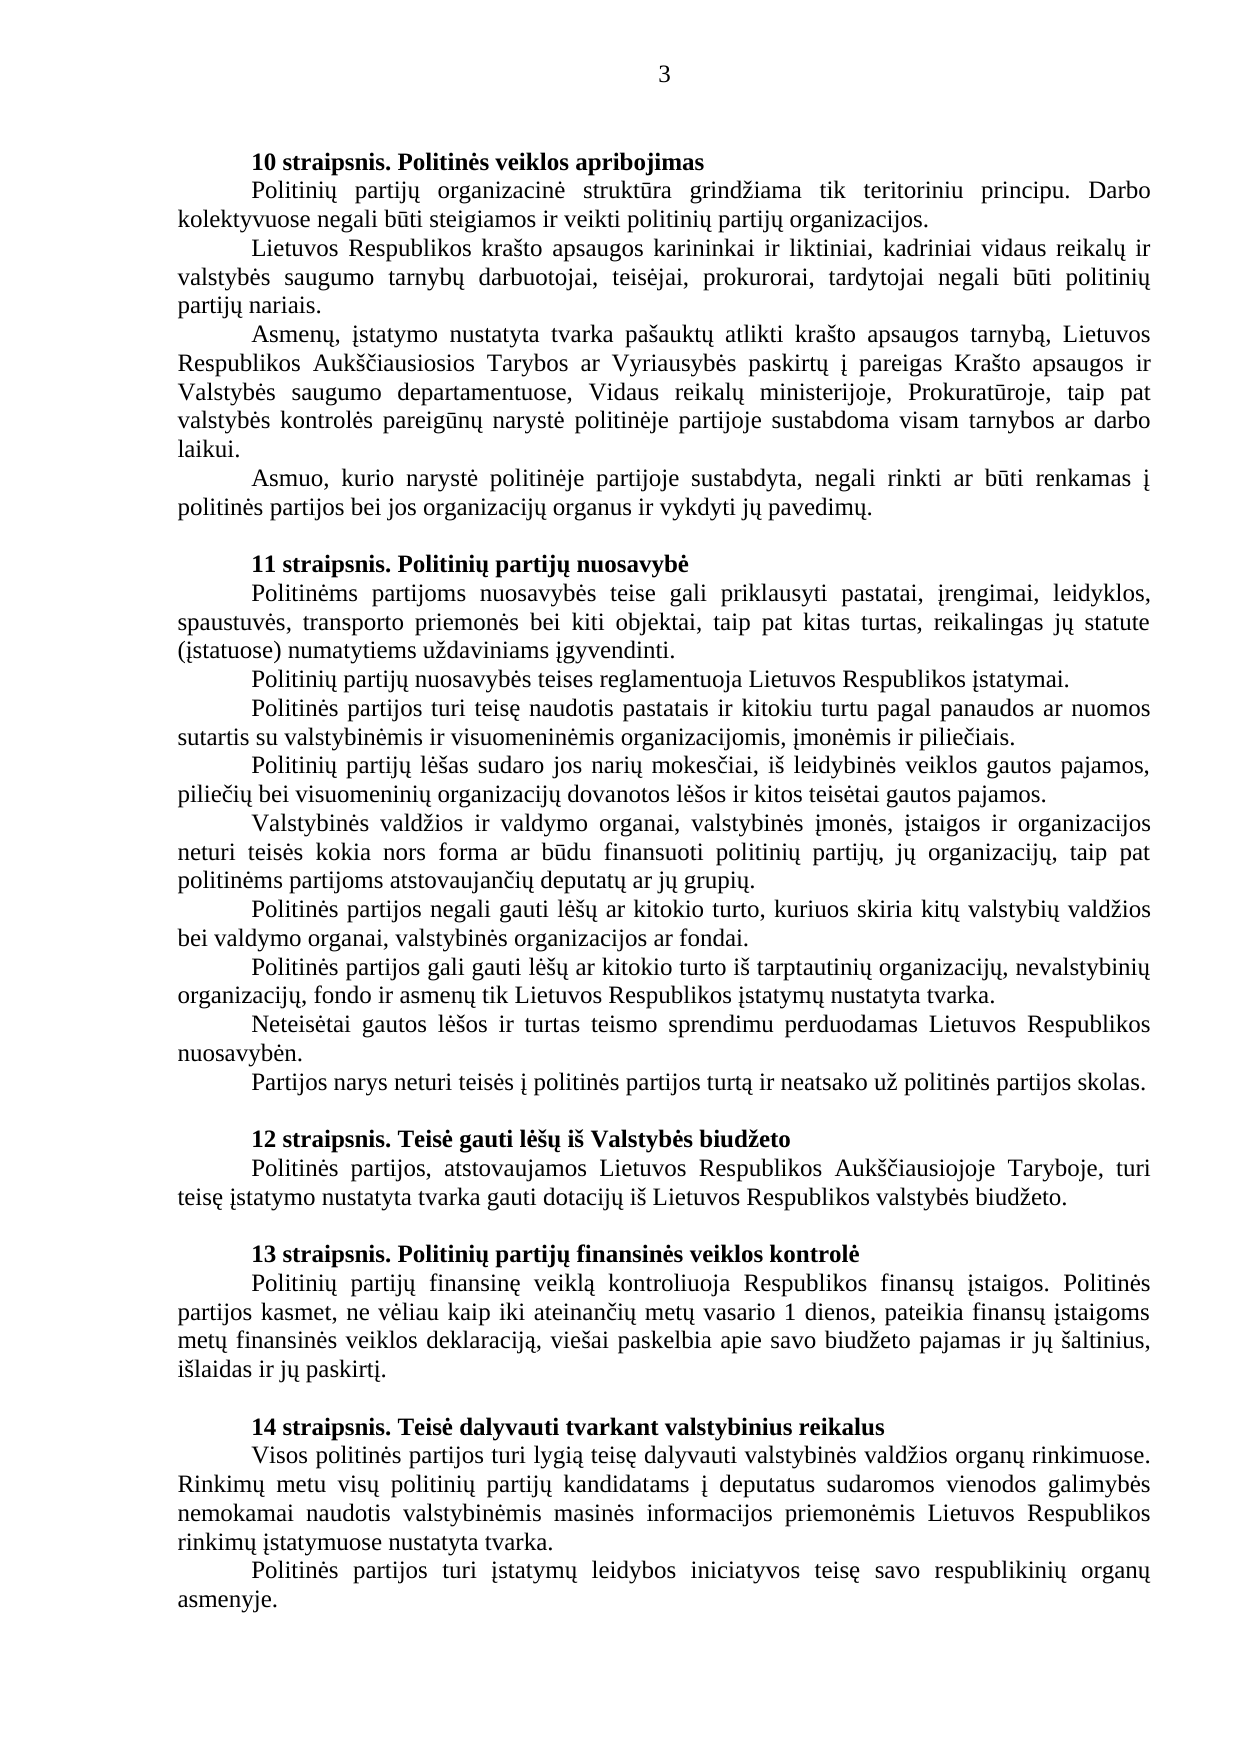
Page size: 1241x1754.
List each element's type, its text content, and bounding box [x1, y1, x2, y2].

text Partijos narys neturi teisės į politinės partijos turtą ir neatsako už politinės partijos skolas. [177, 1067, 1152, 1096]
text Politinių partijų organizacinė struktūra grindžiama tik teritoriniu principu. Darbo kolektyvuose negali būti steigiamos ir veikti politinių partijų organizacijos. [177, 176, 1152, 233]
text Politinės partijos negali gauti lėšų ar kitokio turto, kuriuos skiria kitų valstybių valdžios bei valdymo organai, valstybinės organizacijos ar fondai. [177, 894, 1152, 952]
text Asmenų, įstatymo nustatyta tvarka pašauktų atlikti krašto apsaugos tarnybą, Lietuvos Respublikos Aukščiausiosios Tarybos ar Vyriausybės paskirtų į pareigas Krašto apsaugos ir Valstybės saugumo departamentuose, Vidaus reikalų ministerijoje, Prokuratūroje, taip pat valstybės kontrolės pareigūnų narystė politinėje partijoje sustabdoma visam tarnybos ar darbo laikui. [177, 319, 1152, 463]
text Politinių partijų lėšas sudaro jos narių mokesčiai, iš leidybinės veiklos gautos pajamos, piliečių bei visuomeninių organizacijų dovanotos lėšos ir kitos teisėtai gautos pajamos. [177, 751, 1152, 808]
text Valstybinės valdžios ir valdymo organai, valstybinės įmonės, įstaigos ir organizacijos neturi teisės kokia nors forma ar būdu finansuoti politinių partijų, jų organizacijų, taip pat politinėms partijoms atstovaujančių deputatų ar jų grupių. [177, 808, 1152, 894]
text 12 straipsnis. Teisė gauti lėšų iš Valstybės biudžeto [177, 1124, 1152, 1153]
text Visos politinės partijos turi lygią teisę dalyvauti valstybinės valdžios organų rinkimuose. Rinkimų metu visų politinių partijų kandidatams į deputatus sudaromos vienodos galimybės nemokamai naudotis valstybinėmis masinės informacijos priemonėmis Lietuvos Respublikos rinkimų įstatymuose nustatyta tvarka. [177, 1441, 1152, 1556]
text Politinės partijos gali gauti lėšų ar kitokio turto iš tarptautinių organizacijų, nevalstybinių organizacijų, fondo ir asmenų tik Lietuvos Respublikos įstatymų nustatyta tvarka. [177, 952, 1152, 1009]
text 14 straipsnis. Teisė dalyvauti tvarkant valstybinius reikalus [177, 1412, 1152, 1441]
text Politinėms partijoms nuosavybės teise gali priklausyti pastatai, įrengimai, leidyklos, spaustuvės, transporto priemonės bei kiti objektai, taip pat kitas turtas, reikalingas jų statute (įstatuose) numatytiems uždaviniams įgyvendinti. [177, 578, 1152, 664]
text Politinių partijų finansinę veiklą kontroliuoja Respublikos finansų įstaigos. Politinės partijos kasmet, ne vėliau kaip iki ateinančių metų vasario 1 dienos, pateikia finansų įstaigoms metų finansinės veiklos deklaraciją, viešai paskelbia apie savo biudžeto pajamas ir jų šaltinius, išlaidas ir jų paskirtį. [177, 1268, 1152, 1383]
text Politinės partijos turi teisę naudotis pastatais ir kitokiu turtu pagal panaudos ar nuomos sutartis su valstybinėmis ir visuomeninėmis organizacijomis, įmonėmis ir piliečiais. [177, 693, 1152, 751]
text Asmuo, kurio narystė politinėje partijoje sustabdyta, negali rinkti ar būti renkamas į politinės partijos bei jos organizacijų organus ir vykdyti jų pavedimų. [177, 463, 1152, 521]
text Politinių partijų nuosavybės teises reglamentuoja Lietuvos Respublikos įstatymai. [177, 664, 1152, 693]
text 10 straipsnis. Politinės veiklos apribojimas [177, 147, 1152, 176]
text Neteisėtai gautos lėšos ir turtas teismo sprendimu perduodamas Lietuvos Respublikos nuosavybėn. [177, 1009, 1152, 1067]
text Politinės partijos, atstovaujamos Lietuvos Respublikos Aukščiausiojoje Taryboje, turi teisę įstatymo nustatyta tvarka gauti dotacijų iš Lietuvos Respublikos valstybės biudžeto. [177, 1153, 1152, 1211]
text Politinės partijos turi įstatymų leidybos iniciatyvos teisę savo respublikinių organų asmenyje. [177, 1556, 1152, 1613]
text 11 straipsnis. Politinių partijų nuosavybė [177, 549, 1152, 578]
text 13 straipsnis. Politinių partijų finansinės veiklos kontrolė [177, 1239, 1152, 1268]
text Lietuvos Respublikos krašto apsaugos karininkai ir liktiniai, kadriniai vidaus reikalų ir valstybės saugumo tarnybų darbuotojai, teisėjai, prokurorai, tardytojai negali būti politinių partijų nariais. [177, 233, 1152, 319]
